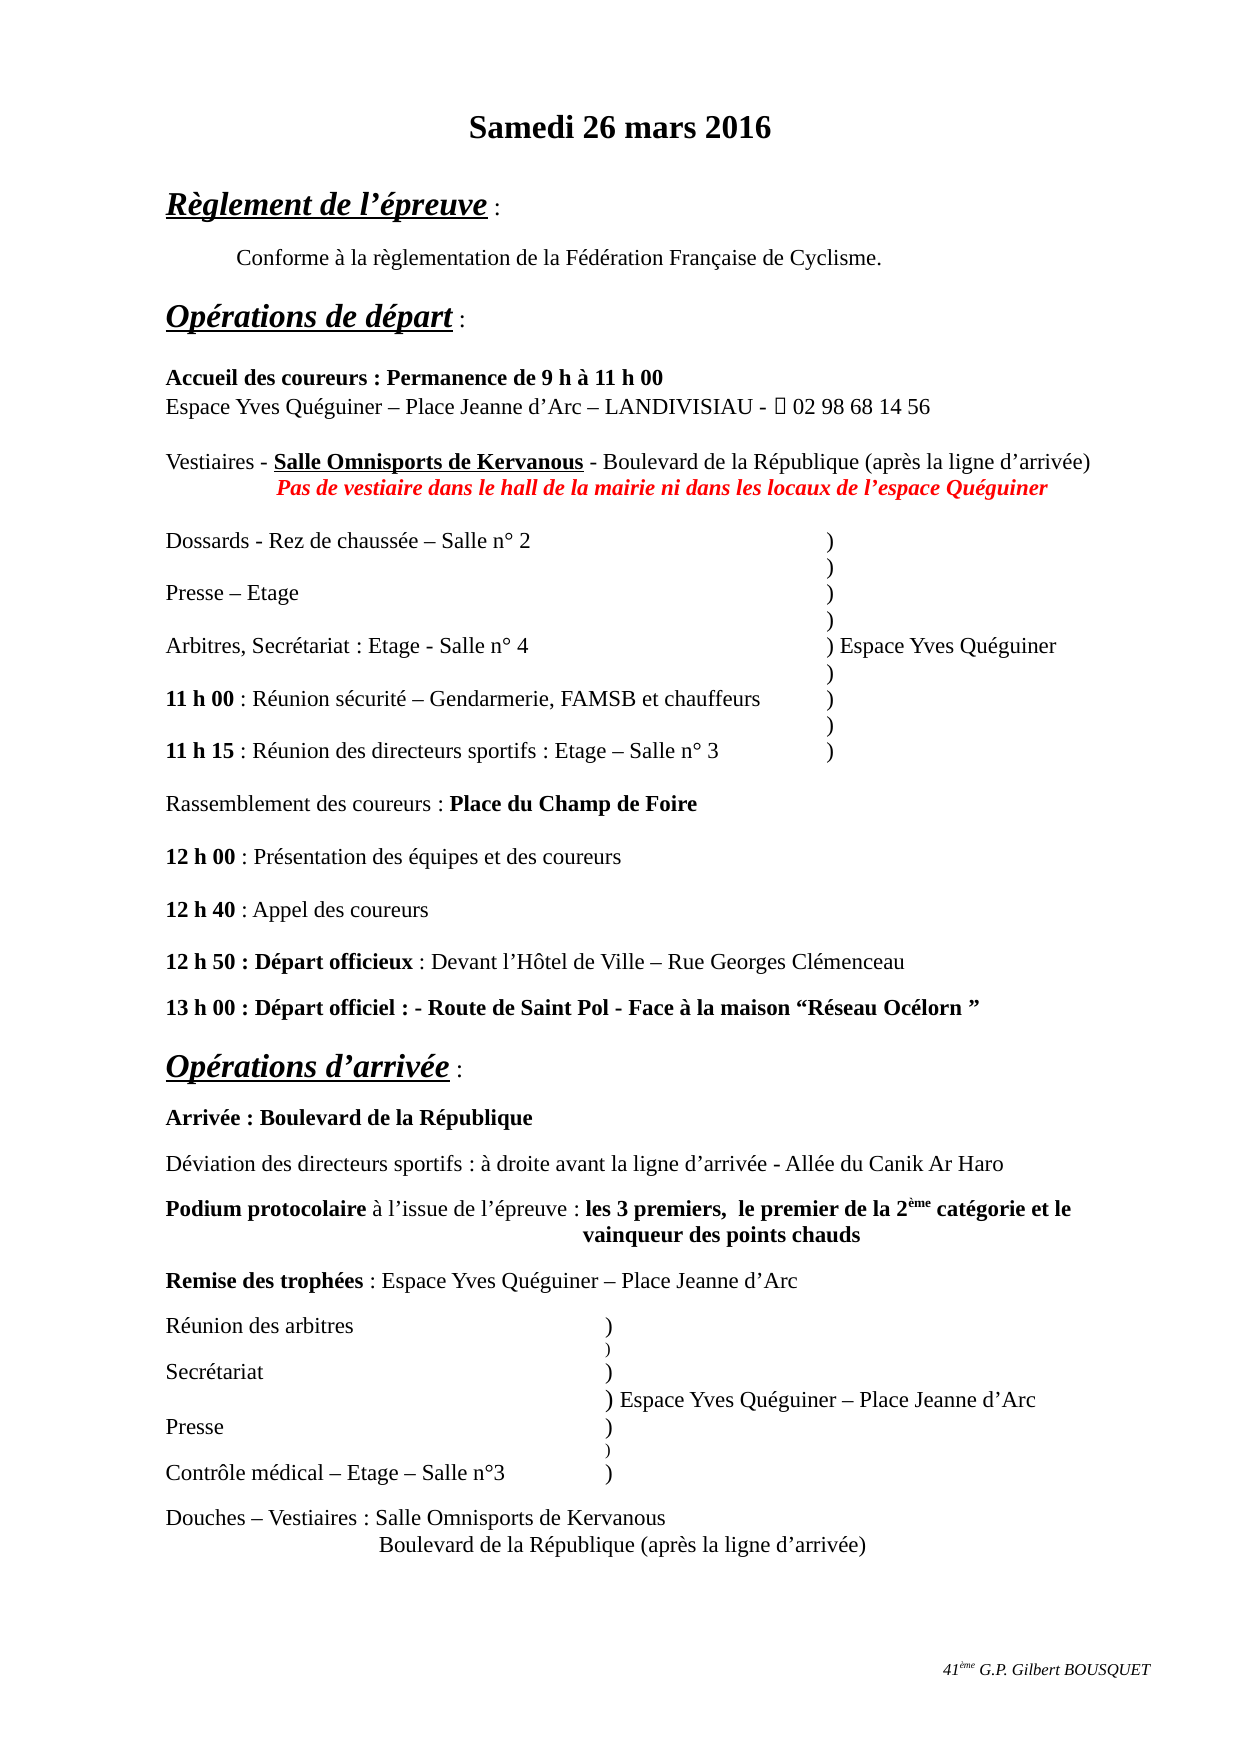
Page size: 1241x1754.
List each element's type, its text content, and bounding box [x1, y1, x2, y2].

text Podium protocolaire à l’issue de l’épreuve : les 3 premiers, le premier de la 2ème catégorie et le vainqueur des points chauds [165, 1195, 1152, 1248]
text ) [165, 658, 1152, 685]
text 13 h 00 : Départ officiel : - Route de Saint Pol - Face à la maison “Réseau Océlorn ” [165, 994, 1152, 1020]
text Presse – Etage ) [165, 579, 1152, 606]
text 12 h 40 : Appel des coureurs [165, 896, 1152, 922]
text Accueil des coureurs : Permanence de 9 h à 11 h 00 [165, 364, 1152, 390]
text Secrétariat ) [165, 1358, 1152, 1384]
text 11 h 00 : Réunion sécurité – Gendarmerie, FAMSB et chauffeurs ) [165, 685, 1152, 711]
text Boulevard de la République (après la ligne d’arrivée) [239, 1531, 1152, 1557]
text ) [165, 606, 1152, 632]
text Presse ) [165, 1413, 1152, 1439]
text 12 h 00 : Présentation des équipes et des coureurs [165, 843, 1152, 869]
text ) [165, 553, 1152, 579]
text Opérations de départ : [165, 297, 1152, 335]
text Réunion des arbitres ) [165, 1313, 1152, 1339]
text Espace Yves Quéguiner – Place Jeanne d’Arc – LANDIVISIAU -  02 98 68 14 56 [165, 390, 1152, 421]
text Opérations d’arrivée : [165, 1047, 1152, 1085]
subtitle Samedi 26 mars 2016 [89, 107, 1152, 146]
text Pas de vestiaire dans le hall de la mairie ni dans les locaux de l’espace Quéguiner [162, 474, 1152, 500]
text Dossards - Rez de chaussée – Salle n° 2 ) [165, 527, 1152, 553]
text Arbitres, Secrétariat : Etage - Salle n° 4 ) Espace Yves Quéguiner [165, 632, 1152, 658]
text Remise des trophées : Espace Yves Quéguiner – Place Jeanne d’Arc [165, 1267, 1152, 1293]
text Rassemblement des coureurs : Place du Champ de Foire [165, 790, 1152, 817]
text Conforme à la règlementation de la Fédération Française de Cyclisme. [165, 242, 1152, 270]
text Douches – Vestiaires : Salle Omnisports de Kervanous [165, 1504, 1152, 1531]
text ) [165, 1439, 1152, 1459]
text 12 h 50 : Départ officieux : Devant l’Hôtel de Ville – Rue Georges Clémenceau [165, 948, 1152, 975]
text Déviation des directeurs sportifs : à droite avant la ligne d’arrivée - Allée du Canik Ar Haro [165, 1150, 1152, 1176]
text ) Espace Yves Quéguiner – Place Jeanne d’Arc [165, 1384, 1152, 1413]
text 11 h 15 : Réunion des directeurs sportifs : Etage – Salle n° 3 ) [165, 738, 1152, 764]
text Arrivée : Boulevard de la République [165, 1104, 1152, 1131]
text Contrôle médical – Etage – Salle n°3 ) [165, 1459, 1152, 1485]
text Règlement de l’épreuve : [165, 184, 1152, 222]
text Vestiaires - Salle Omnisports de Kervanous - Boulevard de la République (après la ligne d’arrivée) [165, 448, 1152, 474]
text ) [165, 711, 1152, 738]
text ) [165, 1339, 1152, 1358]
